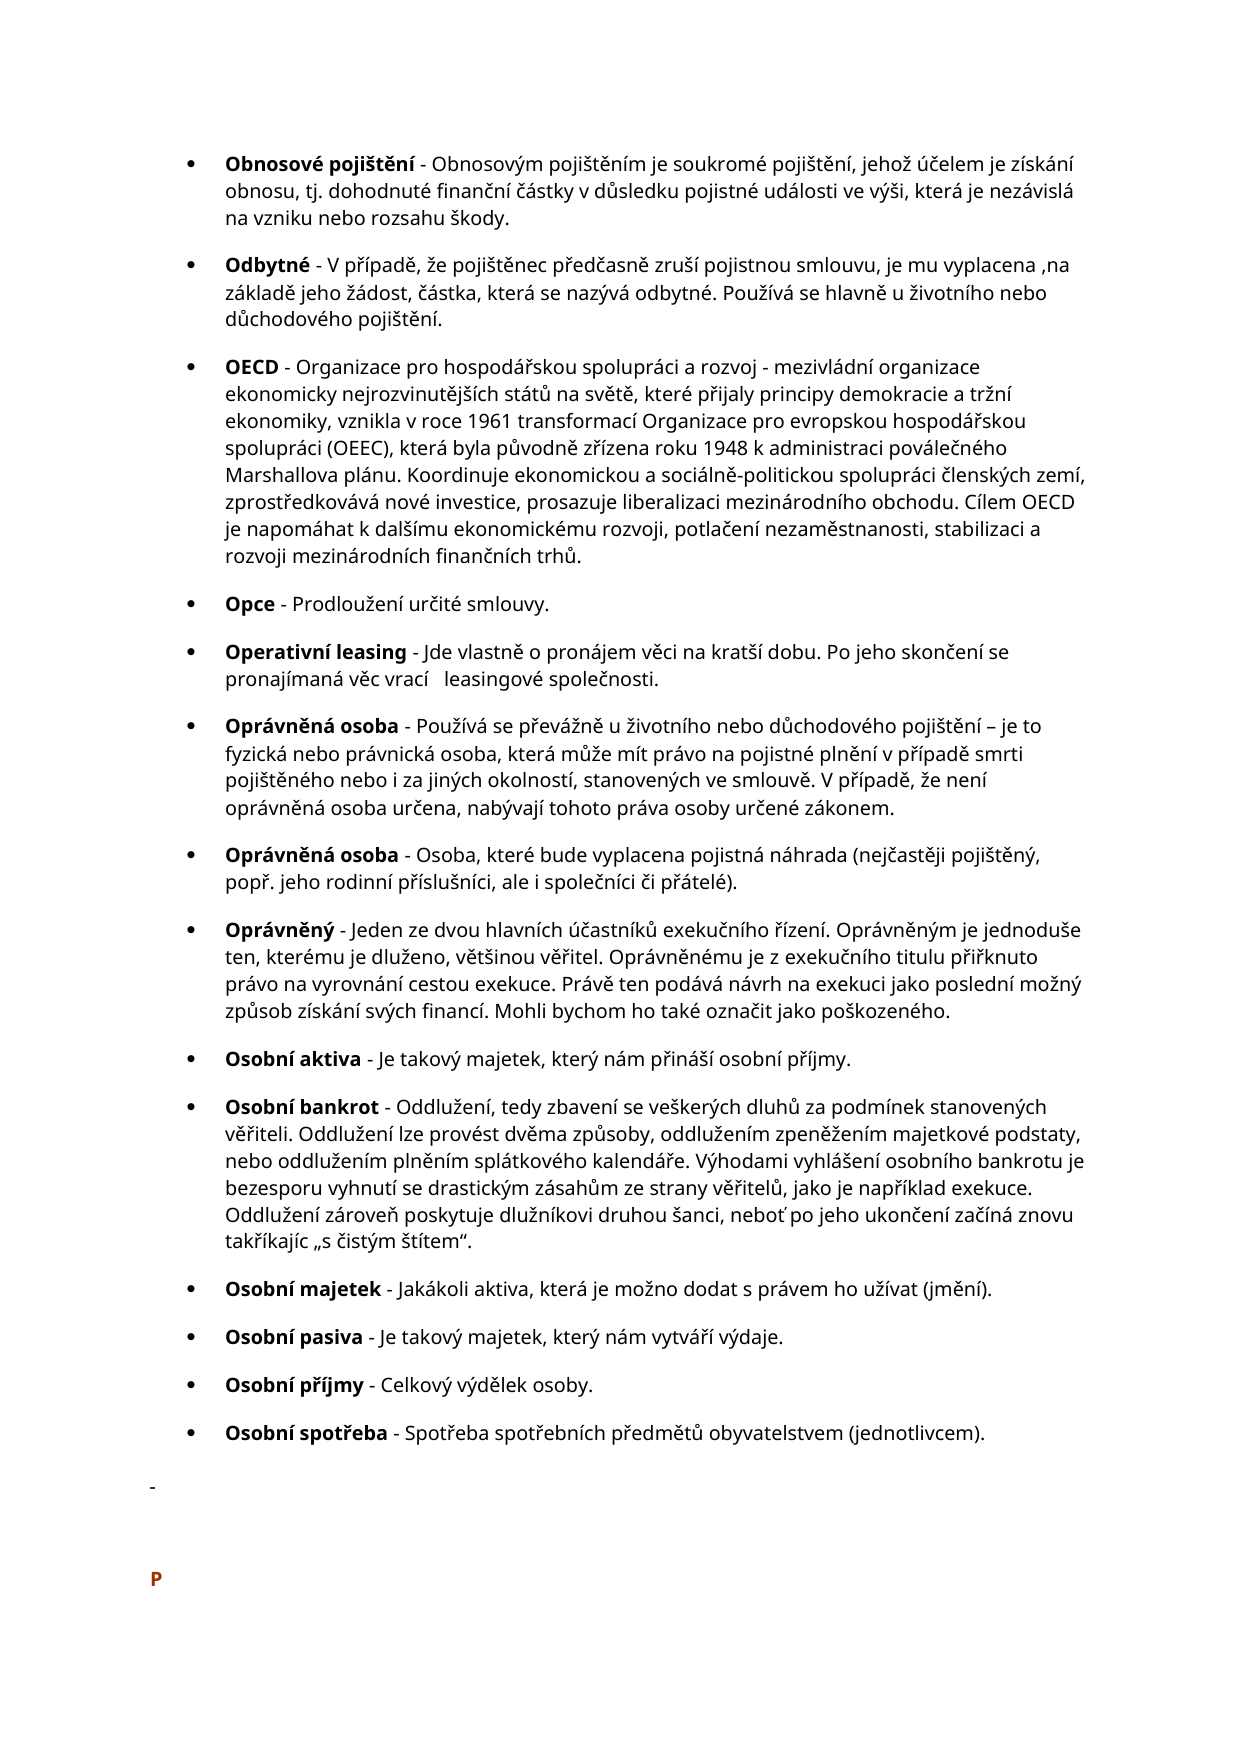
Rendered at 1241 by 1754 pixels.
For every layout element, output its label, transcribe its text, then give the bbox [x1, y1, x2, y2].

list Obnosové pojištění - Obnosovým pojištěním je soukromé pojištění, jehož účelem je získání obnosu, tj. dohodnuté finanční částky v důsledku pojistné události ve výši, která je nezávislá na vzniku nebo rozsahu škody. [187, 150, 1090, 231]
list Oprávněná osoba - Osoba, které bude vyplacena pojistná náhrada (nejčastěji pojištěný, popř. jeho rodinní příslušníci, ale i společníci či přátelé). [187, 842, 1090, 896]
list Operativní leasing - Jde vlastně o pronájem věci na kratší dobu. Po jeho skončení se pronajímaná věc vrací leasingové společnosti. [187, 638, 1090, 692]
list OECD - Organizace pro hospodářskou spolupráci a rozvoj - mezivládní organizace ekonomicky nejrozvinutějších států na světě, které přijaly principy demokracie a tržní ekonomiky, vznikla v roce 1961 transformací Organizace pro evropskou hospodářskou spolupráci (OEEC), která byla původně zřízena roku 1948 k administraci poválečného Marshallova plánu. Koordinuje ekonomickou a sociálně-politickou spolupráci členských zemí, zprostředkovává nové investice, prosazuje liberalizaci mezinárodního obchodu. Cílem OECD je napomáhat k dalšímu ekonomickému rozvoji, potlačení nezaměstnanosti, stabilizaci a rozvoji mezinárodních finančních trhů. [187, 353, 1090, 569]
list Odbytné - V případě, že pojištěnec předčasně zruší pojistnou smlouvu, je mu vyplacena ,na základě jeho žádost, částka, která se nazývá odbytné. Používá se hlavně u životního nebo důchodového pojištění. [187, 252, 1090, 333]
list Osobní pasiva - Je takový majetek, který nám vytváří výdaje. [187, 1323, 1090, 1350]
list Osobní bankrot - Oddlužení, tedy zbavení se veškerých dluhů za podmínek stanovených věřiteli. Oddlužení lze provést dvěma způsoby, oddlužením zpeněžením majetkové podstaty, nebo oddlužením plněním splátkového kalendáře. Výhodami vyhlášení osobního bankrotu je bezesporu vyhnutí se drastickým zásahům ze strany věřitelů, jako je například exekuce. Oddlužení zároveň poskytuje dlužníkovi druhou šanci, neboť po jeho ukončení začíná znovu takříkajíc „s čistým štítem“. [187, 1093, 1090, 1255]
list Oprávněná osoba - Používá se převážně u životního nebo důchodového pojištění – je to fyzická nebo právnická osoba, která může mít právo na pojistné plnění v případě smrti pojištěného nebo i za jiných okolností, stanovených ve smlouvě. V případě, že není oprávněná osoba určena, nabývají tohoto práva osoby určené zákonem. [187, 713, 1090, 821]
list Osobní příjmy - Celkový výdělek osoby. [187, 1371, 1090, 1398]
text P [150, 1565, 1090, 1592]
list Osobní aktiva - Je takový majetek, který nám přináší osobní příjmy. [187, 1045, 1090, 1072]
list Oprávněný - Jeden ze dvou hlavních účastníků exekučního řízení. Oprávněným je jednoduše ten, kterému je dluženo, většinou věřitel. Oprávněnému je z exekučního titulu přiřknuto právo na vyrovnání cestou exekuce. Právě ten podává návrh na exekuci jako poslední možný způsob získání svých financí. Mohli bychom ho také označit jako poškozeného. [187, 916, 1090, 1024]
list Osobní majetek - Jakákoli aktiva, která je možno dodat s právem ho užívat (jmění). [187, 1276, 1090, 1303]
list Opce - Prodloužení určité smlouvy. [187, 590, 1090, 617]
list Osobní spotřeba - Spotřeba spotřebních předmětů obyvatelstvem (jednotlivcem). [187, 1419, 1090, 1446]
